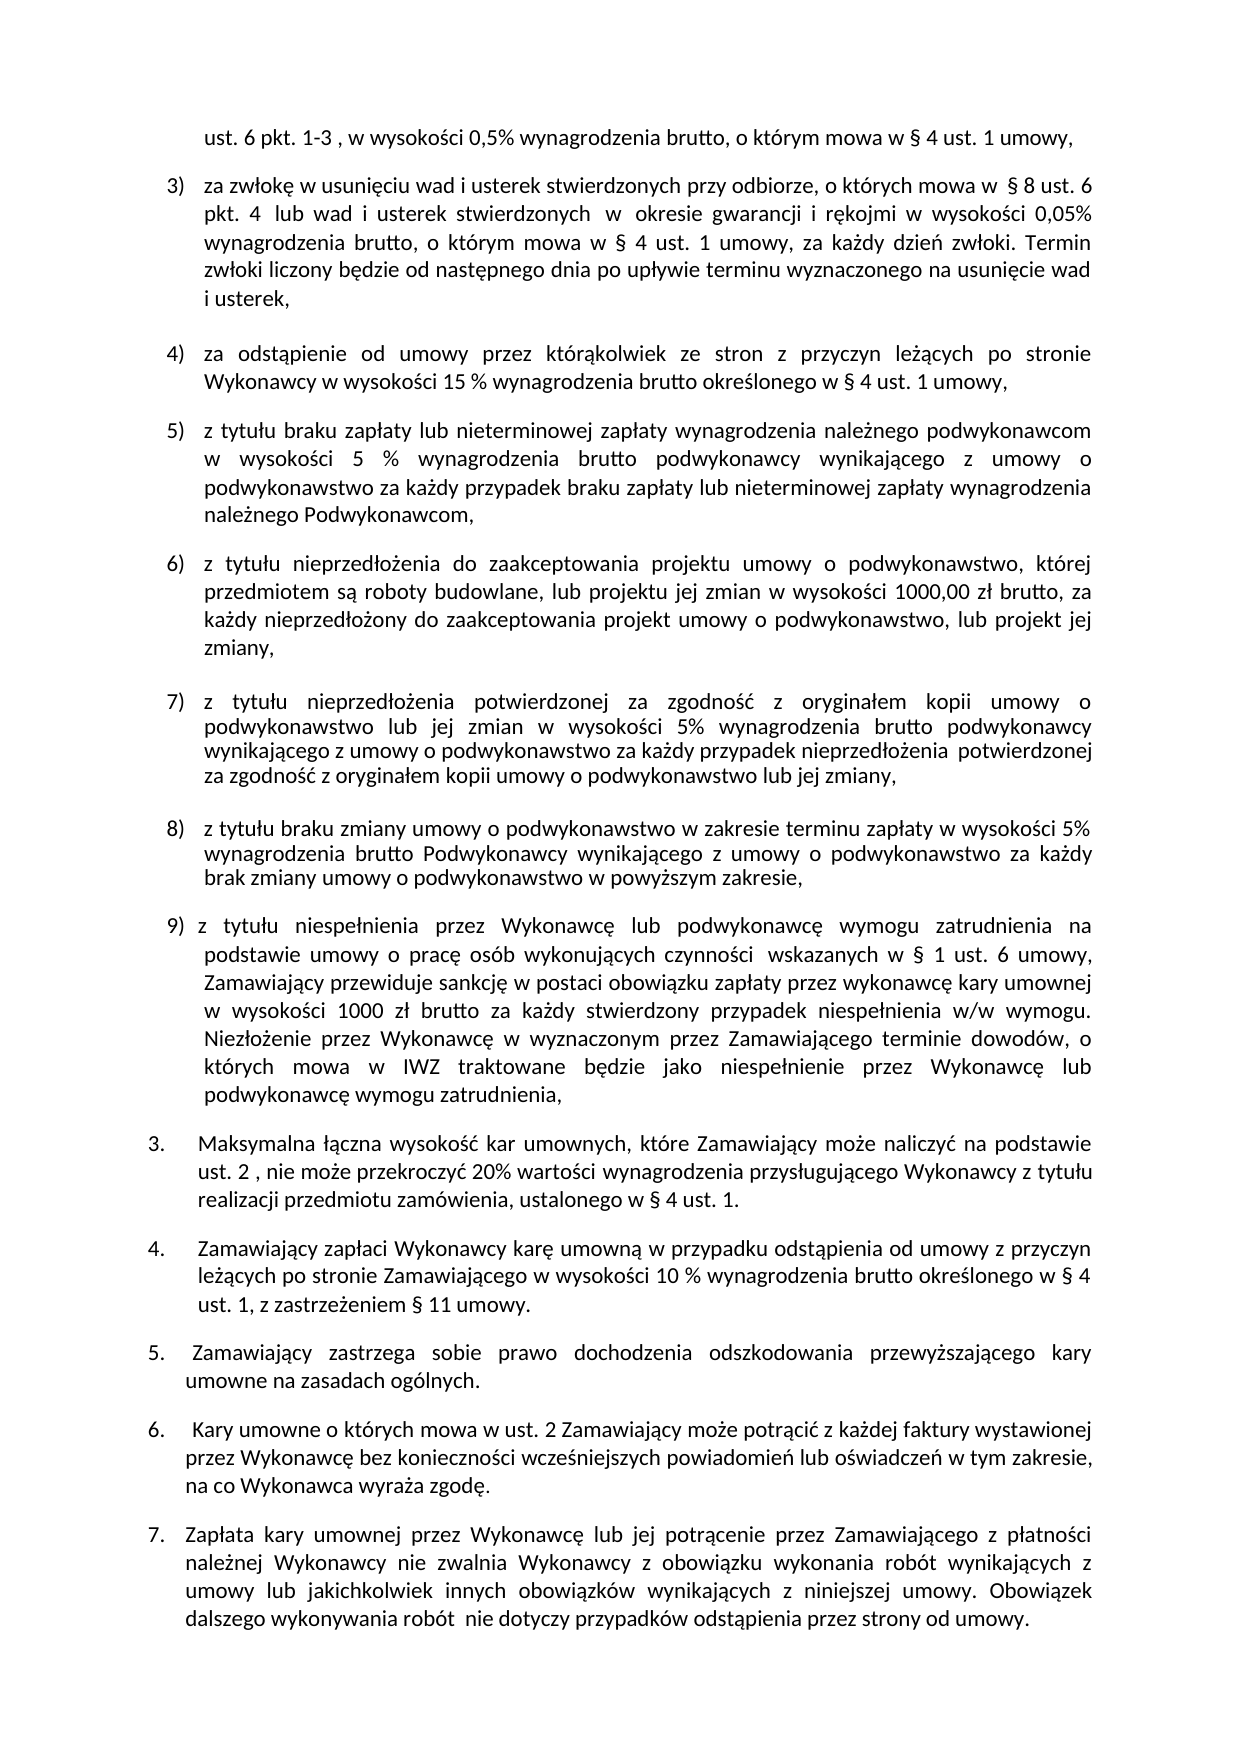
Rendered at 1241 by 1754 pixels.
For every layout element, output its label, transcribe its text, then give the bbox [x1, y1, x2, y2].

list Zamawiający zapłaci Wykonawcy karę umowną w przypadku odstąpienia od umowy z przyczyn leżących po stronie Zamawiającego w wysokości 10 % wynagrodzenia brutto określonego w § 4 ust. 1, z zastrzeżeniem § 11 umowy. [148, 1234, 1093, 1318]
list za odstąpienie od umowy przez którąkolwiek ze stron z przyczyn leżących po stronie Wykonawcy w wysokości 15 % wynagrodzenia brutto określonego w § 4 ust. 1 umowy, [166, 339, 1093, 396]
text ust. 6 pkt. 1-3 , w wysokości 0,5% wynagrodzenia brutto, o którym mowa w § 4 ust. 1 umowy, [204, 123, 1107, 151]
list z tytułu nieprzedłożenia potwierdzonej za zgodność z oryginałem kopii umowy o podwykonawstwo lub jej zmian w wysokości 5% wynagrodzenia brutto podwykonawcy wynikającego z umowy o podwykonawstwo za każdy przypadek nieprzedłożenia potwierdzonej za zgodność z oryginałem kopii umowy o podwykonawstwo lub jej zmiany, [166, 687, 1093, 789]
list z tytułu niespełnienia przez Wykonawcę lub podwykonawcę wymogu zatrudnienia na podstawie umowy o pracę osób wykonujących czynności wskazanych w § 1 ust. 6 umowy, Zamawiający przewiduje sankcję w postaci obowiązku zapłaty przez wykonawcę kary umownej w wysokości 1000 zł brutto za każdy stwierdzony przypadek niespełnienia w/w wymogu. Niezłożenie przez Wykonawcę w wyznaczonym przez Zamawiającego terminie dowodów, o których mowa w IWZ traktowane będzie jako niespełnienie przez Wykonawcę lub podwykonawcę wymogu zatrudnienia, [166, 912, 1093, 1108]
list z tytułu nieprzedłożenia do zaakceptowania projektu umowy o podwykonawstwo, której przedmiotem są roboty budowlane, lub projektu jej zmian w wysokości 1000,00 zł brutto, za każdy nieprzedłożony do zaakceptowania projekt umowy o podwykonawstwo, lub projekt jej zmiany, [166, 549, 1093, 661]
list Maksymalna łączna wysokość kar umownych, które Zamawiający może naliczyć na podstawie ust. 2 , nie może przekroczyć 20% wartości wynagrodzenia przysługującego Wykonawcy z tytułu realizacji przedmiotu zamówienia, ustalonego w § 4 ust. 1. [148, 1129, 1093, 1213]
list Kary umowne o których mowa w ust. 2 Zamawiający może potrącić z każdej faktury wystawionej przez Wykonawcę bez konieczności wcześniejszych powiadomień lub oświadczeń w tym zakresie, na co Wykonawca wyraża zgodę. [148, 1415, 1093, 1499]
list Zapłata kary umownej przez Wykonawcę lub jej potrącenie przez Zamawiającego z płatności należnej Wykonawcy nie zwalnia Wykonawcy z obowiązku wykonania robót wynikających z umowy lub jakichkolwiek innych obowiązków wynikających z niniejszej umowy. Obowiązek dalszego wykonywania robót nie dotyczy przypadków odstąpienia przez strony od umowy. [148, 1520, 1093, 1632]
list z tytułu braku zapłaty lub nieterminowej zapłaty wynagrodzenia należnego podwykonawcom w wysokości 5 % wynagrodzenia brutto podwykonawcy wynikającego z umowy o podwykonawstwo za każdy przypadek braku zapłaty lub nieterminowej zapłaty wynagrodzenia należnego Podwykonawcom, [166, 417, 1093, 529]
list Zamawiający zastrzega sobie prawo dochodzenia odszkodowania przewyższającego kary umowne na zasadach ogólnych. [148, 1338, 1093, 1394]
list za zwłokę w usunięciu wad i usterek stwierdzonych przy odbiorze, o których mowa w § 8 ust. 6 pkt. 4 lub wad i usterek stwierdzonych w okresie gwarancji i rękojmi w wysokości 0,05% wynagrodzenia brutto, o którym mowa w § 4 ust. 1 umowy, za każdy dzień zwłoki. Termin zwłoki liczony będzie od następnego dnia po upływie terminu wyznaczonego na usunięcie wad i usterek, [166, 172, 1093, 312]
list z tytułu braku zmiany umowy o podwykonawstwo w zakresie terminu zapłaty w wysokości 5% wynagrodzenia brutto Podwykonawcy wynikającego z umowy o podwykonawstwo za każdy brak zmiany umowy o podwykonawstwo w powyższym zakresie, [166, 814, 1093, 892]
